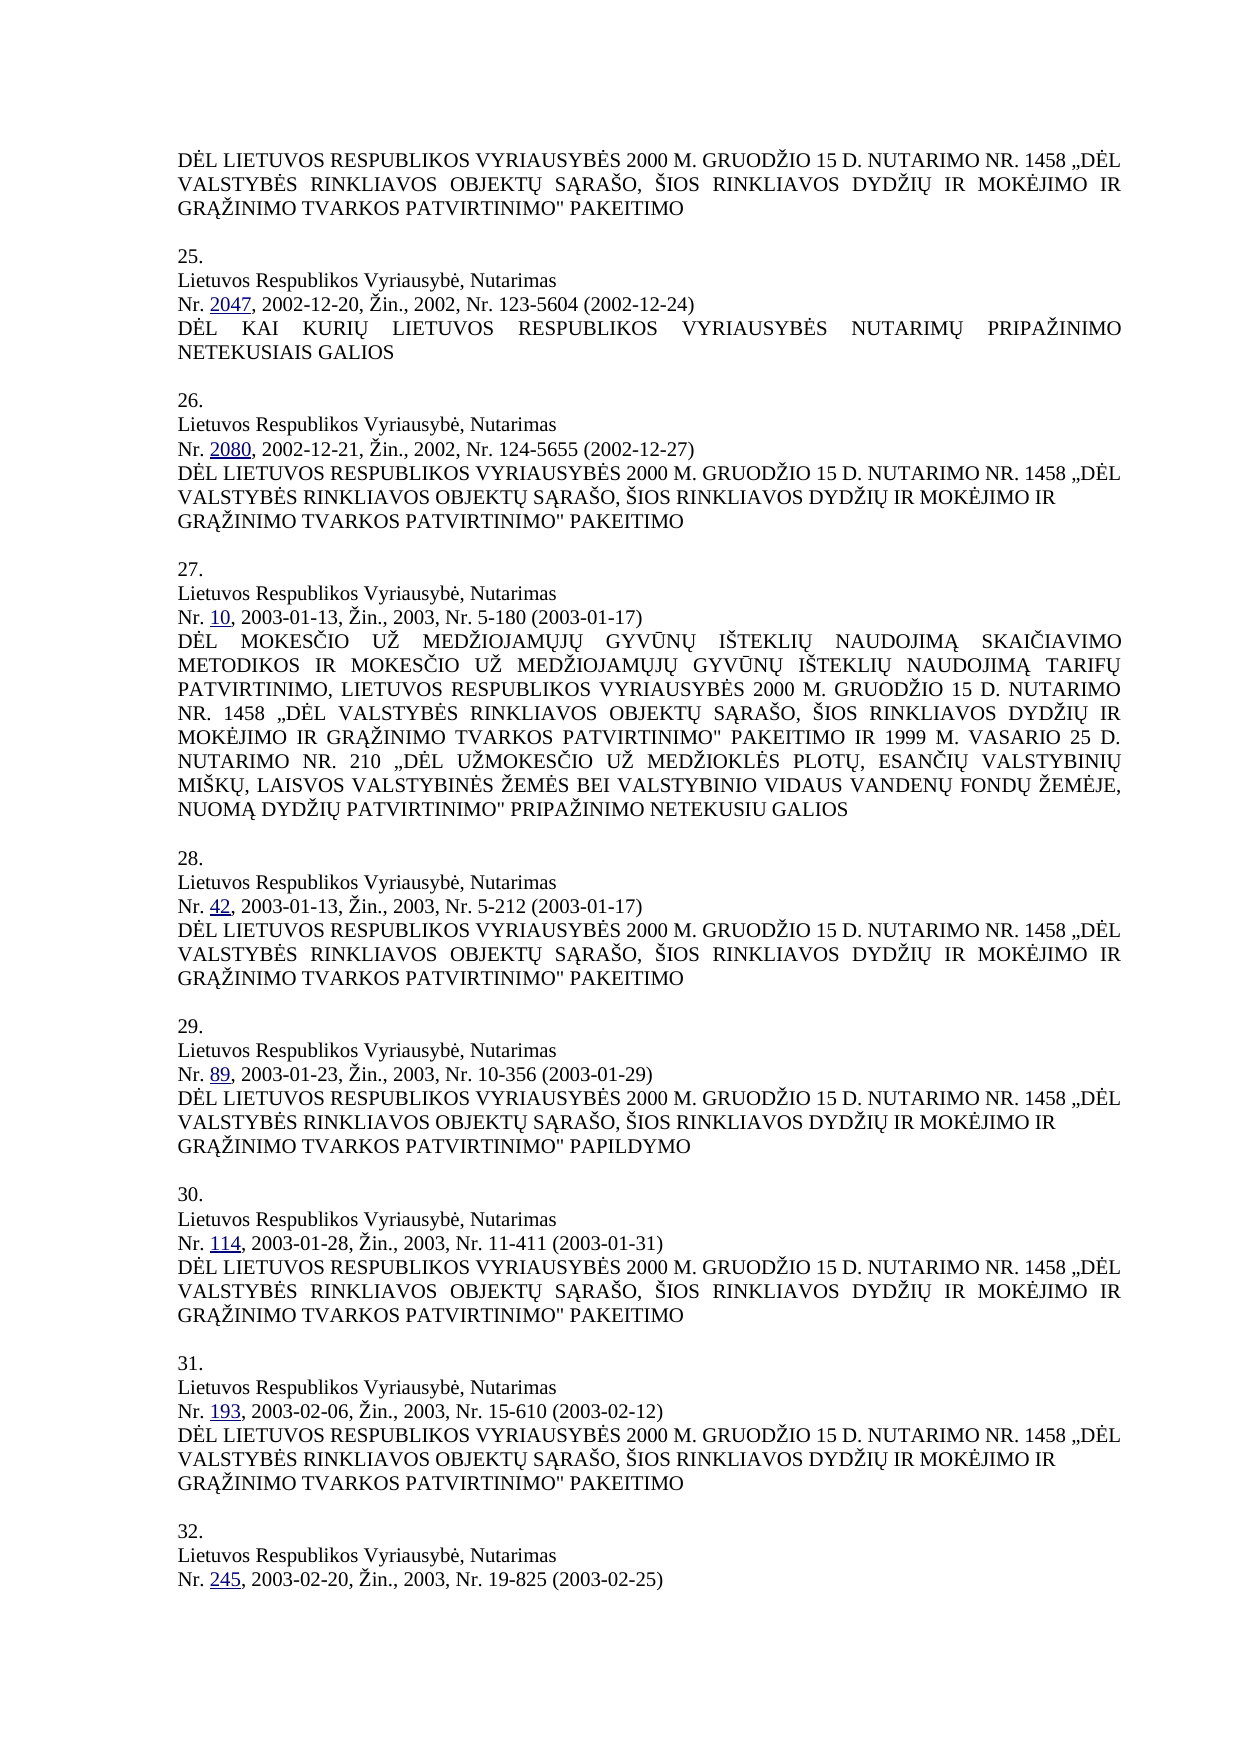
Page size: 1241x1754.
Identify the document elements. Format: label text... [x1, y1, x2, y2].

text DĖL LIETUVOS RESPUBLIKOS VYRIAUSYBĖS 2000 M. GRUODŽIO 15 D. NUTARIMO NR. 1458 „DĖL VALSTYBĖS RINKLIAVOS OBJEKTŲ SĄRAŠO, ŠIOS RINKLIAVOS DYDŽIŲ IR MOKĖJIMO IR GRĄŽINIMO TVARKOS PATVIRTINIMO" PAKEITIMO [177, 1254, 1122, 1327]
text DĖL LIETUVOS RESPUBLIKOS VYRIAUSYBĖS 2000 M. GRUODŽIO 15 D. NUTARIMO NR. 1458 „DĖL VALSTYBĖS RINKLIAVOS OBJEKTŲ SĄRAŠO, ŠIOS RINKLIAVOS DYDŽIŲ IR MOKĖJIMO IR GRĄŽINIMO TVARKOS PATVIRTINIMO" PAKEITIMO [177, 1423, 1122, 1495]
text Lietuvos Respublikos Vyriausybė, Nutarimas [177, 1543, 1122, 1567]
text Nr. 10, 2003-01-13, Žin., 2003, Nr. 5-180 (2003-01-17) [177, 605, 1122, 629]
text Nr. 245, 2003-02-20, Žin., 2003, Nr. 19-825 (2003-02-25) [177, 1567, 1122, 1591]
text 31. [177, 1351, 1122, 1375]
text Nr. 193, 2003-02-06, Žin., 2003, Nr. 15-610 (2003-02-12) [177, 1399, 1122, 1423]
text Nr. 42, 2003-01-13, Žin., 2003, Nr. 5-212 (2003-01-17) [177, 894, 1122, 918]
text DĖL LIETUVOS RESPUBLIKOS VYRIAUSYBĖS 2000 M. GRUODŽIO 15 D. NUTARIMO NR. 1458 „DĖL VALSTYBĖS RINKLIAVOS OBJEKTŲ SĄRAŠO, ŠIOS RINKLIAVOS DYDŽIŲ IR MOKĖJIMO IR GRĄŽINIMO TVARKOS PATVIRTINIMO" PAKEITIMO [177, 461, 1122, 533]
text Lietuvos Respublikos Vyriausybė, Nutarimas [177, 1206, 1122, 1231]
text Lietuvos Respublikos Vyriausybė, Nutarimas [177, 412, 1122, 436]
text DĖL LIETUVOS RESPUBLIKOS VYRIAUSYBĖS 2000 M. GRUODŽIO 15 D. NUTARIMO NR. 1458 „DĖL VALSTYBĖS RINKLIAVOS OBJEKTŲ SĄRAŠO, ŠIOS RINKLIAVOS DYDŽIŲ IR MOKĖJIMO IR GRĄŽINIMO TVARKOS PATVIRTINIMO" PAKEITIMO [177, 918, 1122, 990]
text 30. [177, 1182, 1122, 1206]
text 29. [177, 1014, 1122, 1038]
text DĖL MOKESČIO UŽ MEDŽIOJAMŲJŲ GYVŪNŲ IŠTEKLIŲ NAUDOJIMĄ SKAIČIAVIMO METODIKOS IR MOKESČIO UŽ MEDŽIOJAMŲJŲ GYVŪNŲ IŠTEKLIŲ NAUDOJIMĄ TARIFŲ PATVIRTINIMO, LIETUVOS RESPUBLIKOS VYRIAUSYBĖS 2000 M. GRUODŽIO 15 D. NUTARIMO NR. 1458 „DĖL VALSTYBĖS RINKLIAVOS OBJEKTŲ SĄRAŠO, ŠIOS RINKLIAVOS DYDŽIŲ IR MOKĖJIMO IR GRĄŽINIMO TVARKOS PATVIRTINIMO" PAKEITIMO IR 1999 M. VASARIO 25 D. NUTARIMO NR. 210 „DĖL UŽMOKESČIO UŽ MEDŽIOKLĖS PLOTŲ, ESANČIŲ VALSTYBINIŲ MIŠKŲ, LAISVOS VALSTYBINĖS ŽEMĖS BEI VALSTYBINIO VIDAUS VANDENŲ FONDŲ ŽEMĖJE, NUOMĄ DYDŽIŲ PATVIRTINIMO" PRIPAŽINIMO NETEKUSIU GALIOS [177, 629, 1122, 821]
text Nr. 2047, 2002-12-20, Žin., 2002, Nr. 123-5604 (2002-12-24) [177, 292, 1122, 316]
text 28. [177, 846, 1122, 869]
text Nr. 114, 2003-01-28, Žin., 2003, Nr. 11-411 (2003-01-31) [177, 1231, 1122, 1254]
text 27. [177, 557, 1122, 581]
text 32. [177, 1519, 1122, 1543]
text 26. [177, 388, 1122, 412]
text Nr. 2080, 2002-12-21, Žin., 2002, Nr. 124-5655 (2002-12-27) [177, 436, 1122, 461]
text Lietuvos Respublikos Vyriausybė, Nutarimas [177, 1038, 1122, 1062]
text 25. [177, 244, 1122, 268]
text DĖL LIETUVOS RESPUBLIKOS VYRIAUSYBĖS 2000 M. GRUODŽIO 15 D. NUTARIMO NR. 1458 „DĖL VALSTYBĖS RINKLIAVOS OBJEKTŲ SĄRAŠO, ŠIOS RINKLIAVOS DYDŽIŲ IR MOKĖJIMO IR GRĄŽINIMO TVARKOS PATVIRTINIMO" PAKEITIMO [177, 148, 1122, 220]
text DĖL LIETUVOS RESPUBLIKOS VYRIAUSYBĖS 2000 M. GRUODŽIO 15 D. NUTARIMO NR. 1458 „DĖL VALSTYBĖS RINKLIAVOS OBJEKTŲ SĄRAŠO, ŠIOS RINKLIAVOS DYDŽIŲ IR MOKĖJIMO IR GRĄŽINIMO TVARKOS PATVIRTINIMO" PAPILDYMO [177, 1086, 1122, 1158]
text Lietuvos Respublikos Vyriausybė, Nutarimas [177, 581, 1122, 605]
text Lietuvos Respublikos Vyriausybė, Nutarimas [177, 268, 1122, 292]
text DĖL KAI KURIŲ LIETUVOS RESPUBLIKOS VYRIAUSYBĖS NUTARIMŲ PRIPAŽINIMO NETEKUSIAIS GALIOS [177, 316, 1122, 364]
text Lietuvos Respublikos Vyriausybė, Nutarimas [177, 1375, 1122, 1399]
text Lietuvos Respublikos Vyriausybė, Nutarimas [177, 869, 1122, 894]
text Nr. 89, 2003-01-23, Žin., 2003, Nr. 10-356 (2003-01-29) [177, 1062, 1122, 1086]
